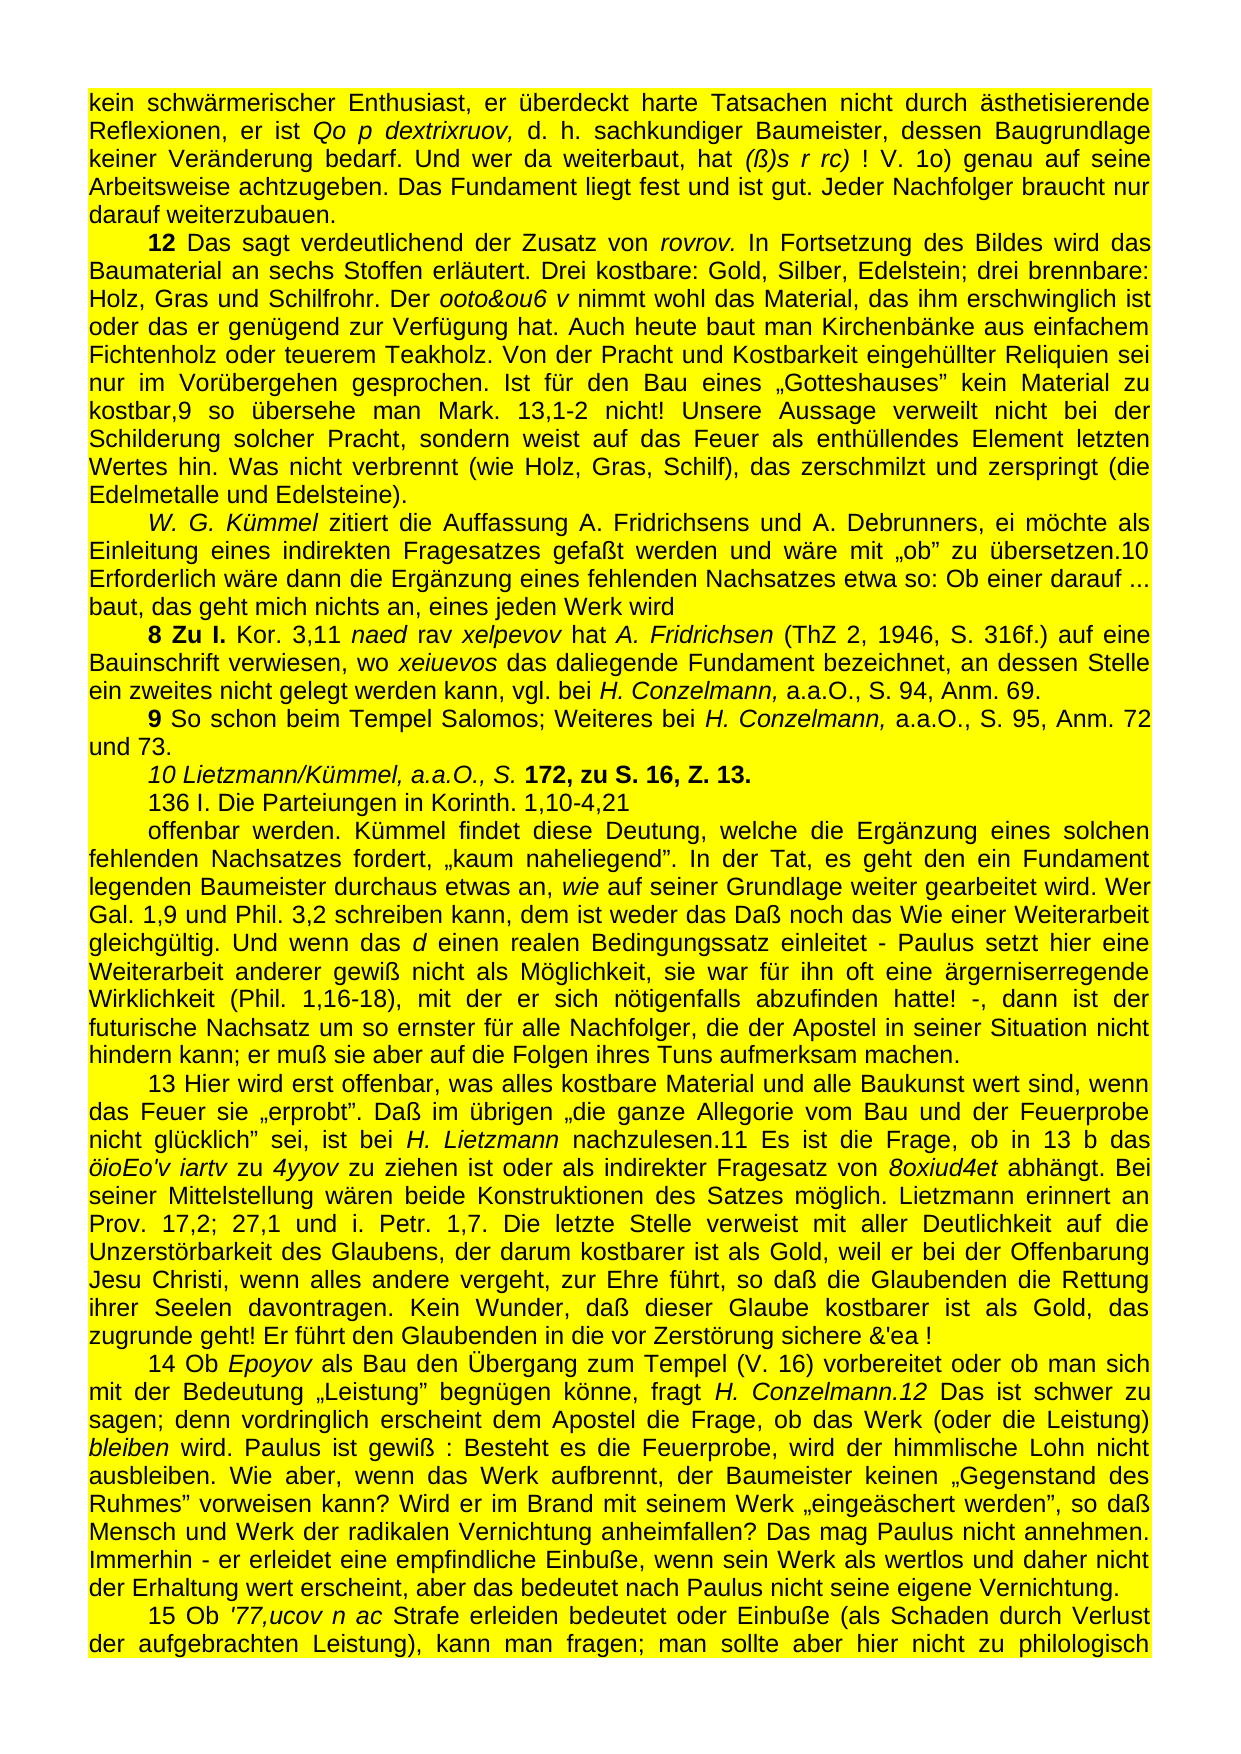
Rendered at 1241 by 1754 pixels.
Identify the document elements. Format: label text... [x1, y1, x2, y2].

text offenbar werden. Kümmel findet diese Deutung, welche die Ergänzung eines solchen fehlenden Nachsatzes fordert, „kaum naheliegend”. In der Tat, es geht den ein Fundament legenden Baumeister durchaus etwas an, wie auf seiner Grundlage weiter gearbeitet wird. Wer Gal. 1,9 und Phil. 3,2 schreiben kann, dem ist weder das Daß noch das Wie einer Weiterarbeit gleichgültig. Und wenn das d einen realen Bedingungssatz einleitet - Paulus setzt hier eine Weiterarbeit anderer gewiß nicht als Möglichkeit, sie war für ihn oft eine ärgerniserregende Wirklichkeit (Phil. 1,16-18), mit der er sich nötigenfalls abzufinden hatte! -, dann ist der futurische Nachsatz um so ernster für alle Nachfolger, die der Apostel in seiner Situation nicht hindern kann; er muß sie aber auf die Folgen ihres Tuns aufmerksam machen. [88, 817, 1152, 1069]
text 136 I. Die Parteiungen in Korinth. 1,10-4,21 [88, 789, 1152, 817]
text 10 Lietzmann/Kümmel, a.a.O., S. 172, zu S. 16, Z. 13. [88, 761, 1152, 789]
text 12 Das sagt verdeutlichend der Zusatz von rovrov. In Fortsetzung des Bildes wird das Baumaterial an sechs Stoffen erläutert. Drei kostbare: Gold, Silber, Edelstein; drei brennbare: Holz, Gras und Schilfrohr. Der ooto&ou6 v nimmt wohl das Material, das ihm erschwinglich ist oder das er genügend zur Verfügung hat. Auch heute baut man Kirchenbänke aus einfachem Fichtenholz oder teuerem Teakholz. Von der Pracht und Kostbarkeit eingehüllter Reliquien sei nur im Vorübergehen gesprochen. Ist für den Bau eines „Gotteshauses” kein Material zu kostbar,9 so übersehe man Mark. 13,1-2 nicht! Unsere Aussage verweilt nicht bei der Schilderung solcher Pracht, sondern weist auf das Feuer als enthüllendes Element letzten Wertes hin. Was nicht verbrennt (wie Holz, Gras, Schilf), das zerschmilzt und zerspringt (die Edelmetalle und Edelsteine). [88, 229, 1152, 509]
text W. G. Kümmel zitiert die Auffassung A. Fridrichsens und A. Debrunners, ei möchte als Einleitung eines indirekten Fragesatzes gefaßt werden und wäre mit „ob” zu übersetzen.10 Erforderlich wäre dann die Ergänzung eines fehlenden Nachsatzes etwa so: Ob einer darauf ... baut, das geht mich nichts an, eines jeden Werk wird [88, 509, 1152, 621]
text 13 Hier wird erst offenbar, was alles kostbare Material und alle Baukunst wert sind, wenn das Feuer sie „erprobt”. Daß im übrigen „die ganze Allegorie vom Bau und der Feuerprobe nicht glücklich” sei, ist bei H. Lietzmann nachzulesen.11 Es ist die Frage, ob in 13 b das öioEo'v iartv zu 4yyov zu ziehen ist oder als indirekter Fragesatz von 8oxiud4et abhängt. Bei seiner Mittelstellung wären beide Konstruktionen des Satzes möglich. Lietzmann erinnert an Prov. 17,2; 27,1 und i. Petr. 1,7. Die letzte Stelle verweist mit aller Deutlichkeit auf die Unzerstörbarkeit des Glaubens, der darum kostbarer ist als Gold, weil er bei der Offenbarung Jesu Christi, wenn alles andere vergeht, zur Ehre führt, so daß die Glaubenden die Rettung ihrer Seelen davontragen. Kein Wunder, daß dieser Glaube kostbarer ist als Gold, das zugrunde geht! Er führt den Glaubenden in die vor Zerstörung sichere &'ea ! [88, 1069, 1152, 1349]
text 15 Ob '77,ucov n ac Strafe erleiden bedeutet oder Einbuße (als Schaden durch Verlust der aufgebrachten Leistung), kann man fragen; man sollte aber hier nicht zu philologisch [88, 1602, 1152, 1658]
text 8 Zu I. Kor. 3,11 naed rav xelpevov hat A. Fridrichsen (ThZ 2, 1946, S. 316f.) auf eine Bauinschrift verwiesen, wo xeiuevos das daliegende Fundament bezeichnet, an dessen Stelle ein zweites nicht gelegt werden kann, vgl. bei H. Conzelmann, a.a.O., S. 94, Anm. 69. [88, 621, 1152, 705]
text 14 Ob Epoyov als Bau den Übergang zum Tempel (V. 16) vorbereitet oder ob man sich mit der Bedeutung „Leistung” begnügen könne, fragt H. Conzelmann.12 Das ist schwer zu sagen; denn vordringlich erscheint dem Apostel die Frage, ob das Werk (oder die Leistung) bleiben wird. Paulus ist gewiß : Besteht es die Feuerprobe, wird der himmlische Lohn nicht ausbleiben. Wie aber, wenn das Werk aufbrennt, der Baumeister keinen „Gegenstand des Ruhmes” vorweisen kann? Wird er im Brand mit seinem Werk „eingeäschert werden”, so daß Mensch und Werk der radikalen Vernichtung anheimfallen? Das mag Paulus nicht annehmen. Immerhin - er erleidet eine empfindliche Einbuße, wenn sein Werk als wertlos und daher nicht der Erhaltung wert erscheint, aber das bedeutet nach Paulus nicht seine eigene Vernichtung. [88, 1349, 1152, 1602]
text kein schwärmerischer Enthusiast, er überdeckt harte Tatsachen nicht durch ästhetisierende Reflexionen, er ist Qo p dextrixruov, d. h. sachkundiger Baumeister, dessen Baugrundlage keiner Veränderung bedarf. Und wer da weiterbaut, hat (ß)s r rc) ! V. 1o) genau auf seine Arbeitsweise achtzugeben. Das Fundament liegt fest und ist gut. Jeder Nachfolger braucht nur darauf weiterzubauen. [88, 88, 1152, 229]
text 9 So schon beim Tempel Salomos; Weiteres bei H. Conzelmann, a.a.O., S. 95, Anm. 72 und 73. [88, 705, 1152, 761]
